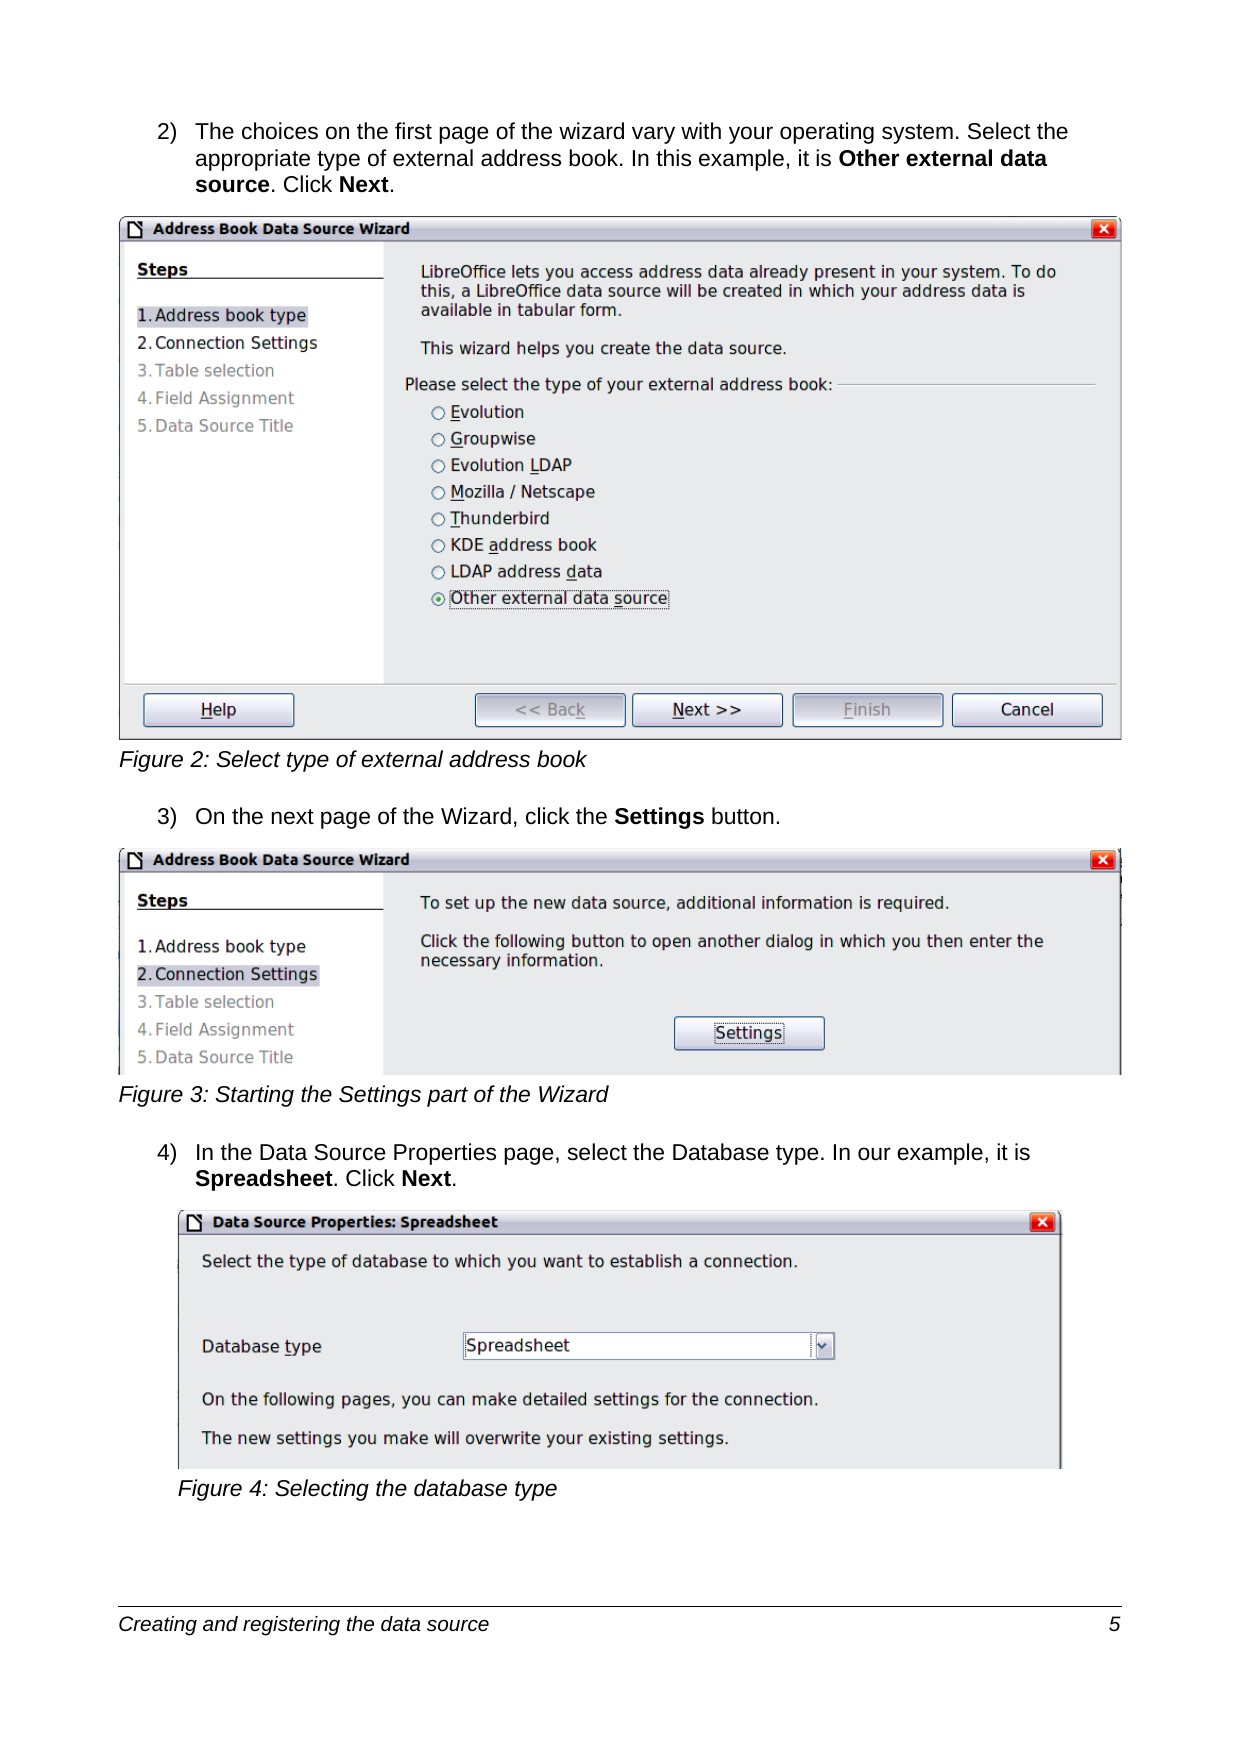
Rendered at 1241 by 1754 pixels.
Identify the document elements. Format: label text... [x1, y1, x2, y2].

list On the next page of the Wizard, click the Settings button. [177, 803, 1122, 829]
text Figure 3: Starting the Settings part of the Wizard [118, 1081, 1122, 1108]
list The choices on the first page of the wizard vary with your operating system. Select the appropriate type of external address book. In this example, it is Other external data source. Click Next. [177, 118, 1122, 197]
picture [177, 1210, 1063, 1469]
text Figure 4: Selecting the database type [178, 1475, 1062, 1502]
list In the Data Source Properties page, select the Database type. In our example, it is Spreadsheet. Click Next. [177, 1139, 1122, 1192]
text Figure 2: Select type of external address book [119, 746, 1121, 773]
picture [118, 848, 1122, 1075]
picture [118, 216, 1122, 740]
